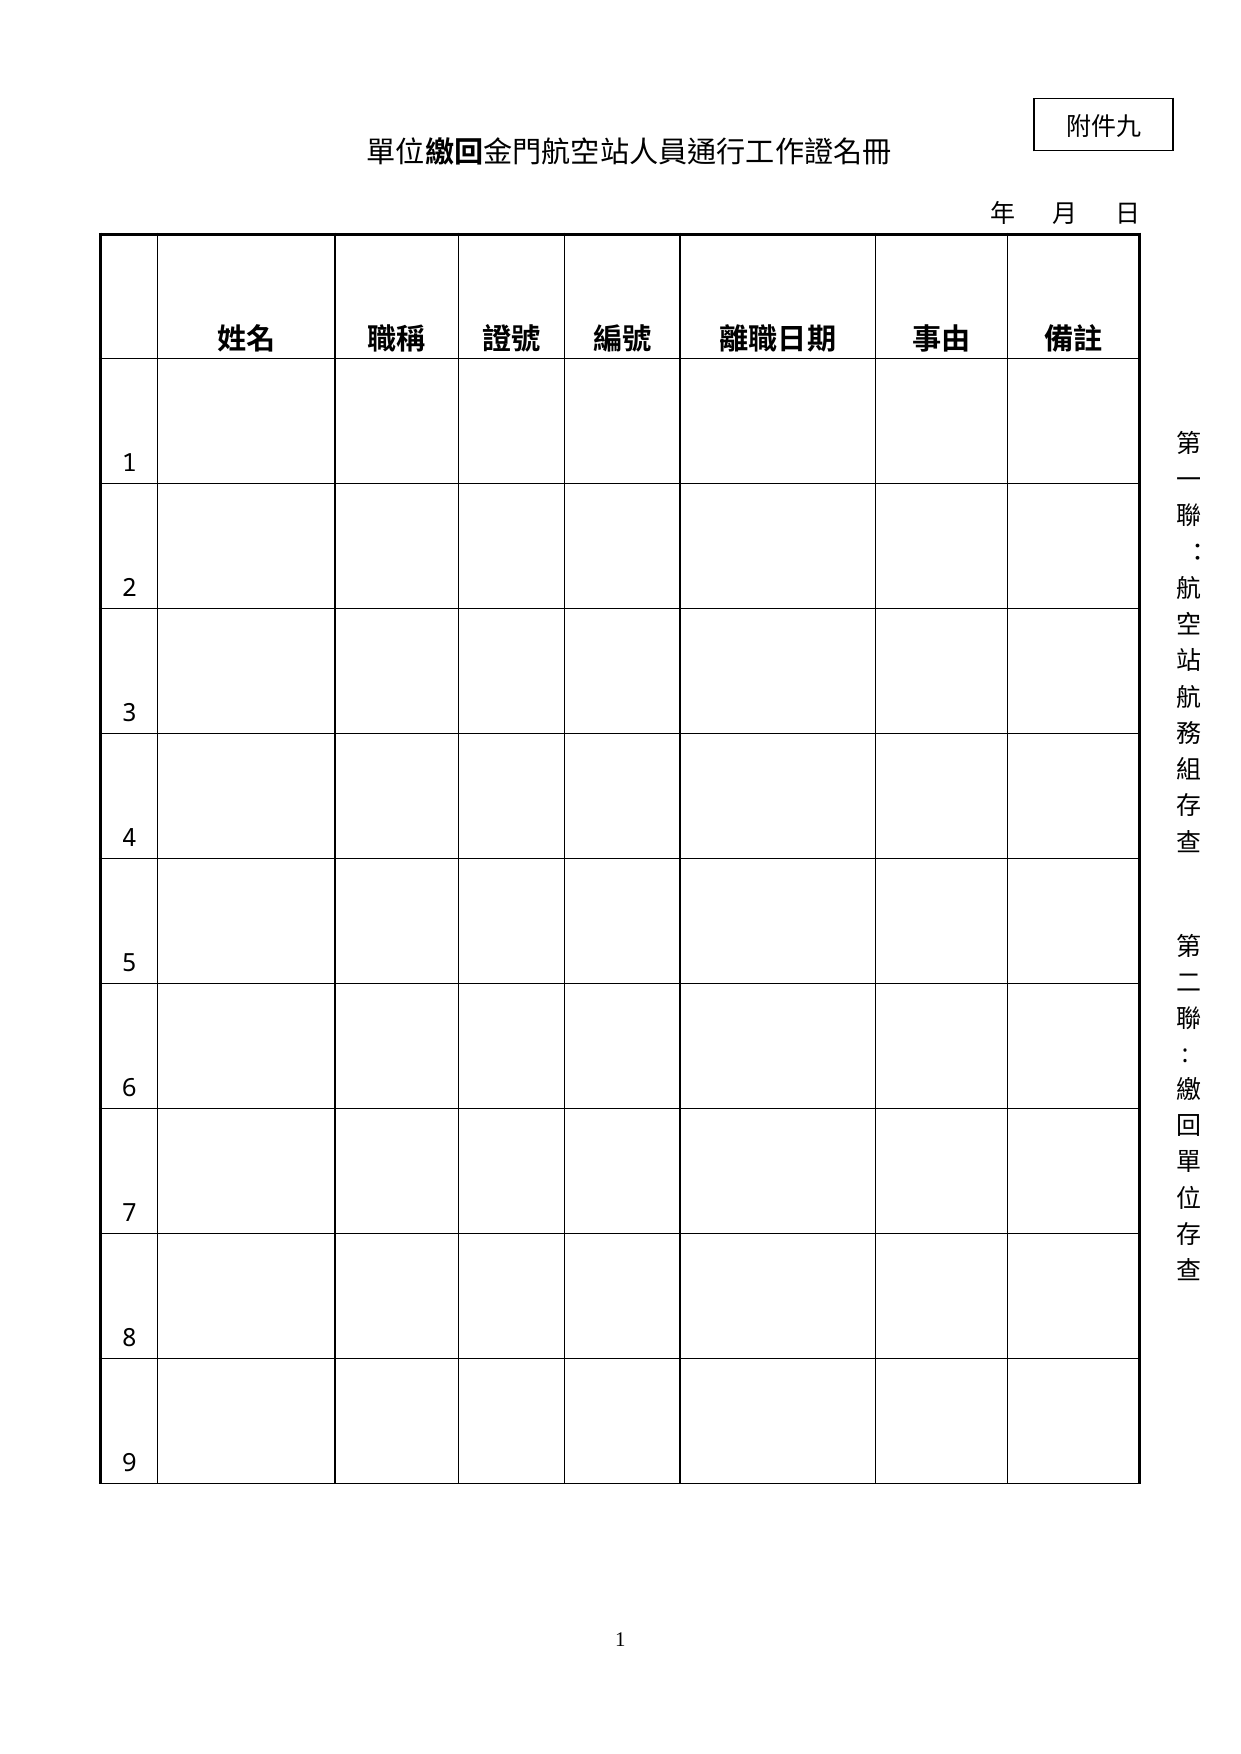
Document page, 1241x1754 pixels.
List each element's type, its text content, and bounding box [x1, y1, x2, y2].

table_header 離職日期 [681, 236, 875, 358]
table_cell [681, 484, 875, 608]
table_cell 3 [102, 609, 157, 733]
table_cell [876, 484, 1007, 608]
table_cell [565, 359, 679, 483]
table_cell [876, 984, 1007, 1108]
table_cell [681, 984, 875, 1108]
table_cell [876, 1234, 1007, 1358]
table_cell [158, 484, 334, 608]
table_cell 6 [102, 984, 157, 1108]
table_cell [681, 734, 875, 858]
table_cell [336, 359, 458, 483]
table_header 備註 [1008, 236, 1138, 358]
table_cell 1 [102, 359, 157, 483]
table_cell [876, 1359, 1007, 1483]
table_cell [565, 859, 679, 983]
table_cell 7 [102, 1109, 157, 1233]
table_cell [459, 1109, 564, 1233]
table_cell [158, 1234, 334, 1358]
table_cell [459, 359, 564, 483]
table_cell [876, 1109, 1007, 1233]
table_cell [681, 1234, 875, 1358]
table_header 證號 [459, 236, 564, 358]
text 第二聯: [1176, 926, 1194, 1069]
table_cell [459, 1234, 564, 1358]
table_header 編號 [565, 236, 679, 358]
table_cell [336, 1109, 458, 1233]
table_header 事由 [876, 236, 1007, 358]
table_cell [336, 1234, 458, 1358]
table_cell [336, 859, 458, 983]
table_cell 2 [102, 484, 157, 608]
table_cell [158, 734, 334, 858]
table_cell 5 [102, 859, 157, 983]
text 年 月 日 [1035, 99, 1172, 150]
table_cell [565, 734, 679, 858]
table_cell [1008, 484, 1138, 608]
table_cell [1008, 1359, 1138, 1483]
table_cell [459, 984, 564, 1108]
table_cell [565, 1234, 679, 1358]
text 年 月 日 [138, 170, 1140, 233]
table_cell [1008, 1234, 1138, 1358]
table_cell [158, 1359, 334, 1483]
table_cell [681, 359, 875, 483]
table_cell [459, 609, 564, 733]
table_cell [158, 984, 334, 1108]
table_cell 4 [102, 734, 157, 858]
table_cell [336, 1359, 458, 1483]
text 繳回單位存查 [1176, 1069, 1194, 1287]
text 年 月 日 [1161, 416, 1209, 1339]
table_cell [681, 1359, 875, 1483]
table_cell [876, 609, 1007, 733]
table_cell [1008, 984, 1138, 1108]
table_cell [158, 1109, 334, 1233]
table_cell [876, 734, 1007, 858]
table_cell [565, 1109, 679, 1233]
table_header 職稱 [336, 236, 458, 358]
table_cell [681, 609, 875, 733]
table_cell [1008, 609, 1138, 733]
table_header [102, 236, 157, 358]
table_cell [1008, 1109, 1138, 1233]
table_cell [459, 1359, 564, 1483]
table_cell [336, 984, 458, 1108]
table_cell [459, 859, 564, 983]
table_cell [1008, 734, 1138, 858]
table_header 姓名 [158, 236, 334, 358]
table_cell [158, 359, 334, 483]
table_cell [459, 734, 564, 858]
table_cell [1008, 859, 1138, 983]
table_cell [158, 859, 334, 983]
table_cell [876, 359, 1007, 483]
table_cell [565, 984, 679, 1108]
table_cell [336, 734, 458, 858]
table_cell [158, 609, 334, 733]
table_cell [336, 609, 458, 733]
table_cell [459, 484, 564, 608]
text 附件九 [1050, 107, 1157, 142]
text 第 [1176, 423, 1194, 459]
text 單位繳回金門航空站人員通行工作證名冊 [100, 108, 1140, 170]
table_cell [565, 484, 679, 608]
table_cell 8 [102, 1234, 157, 1358]
table_cell [565, 1359, 679, 1483]
table_cell [876, 859, 1007, 983]
table_cell [681, 859, 875, 983]
table_cell [1008, 359, 1138, 483]
table_cell [565, 609, 679, 733]
text 一聯：航空站航務組存查 [1176, 459, 1194, 858]
table_cell 9 [102, 1359, 157, 1483]
table_cell [336, 484, 458, 608]
table_cell [681, 1109, 875, 1233]
